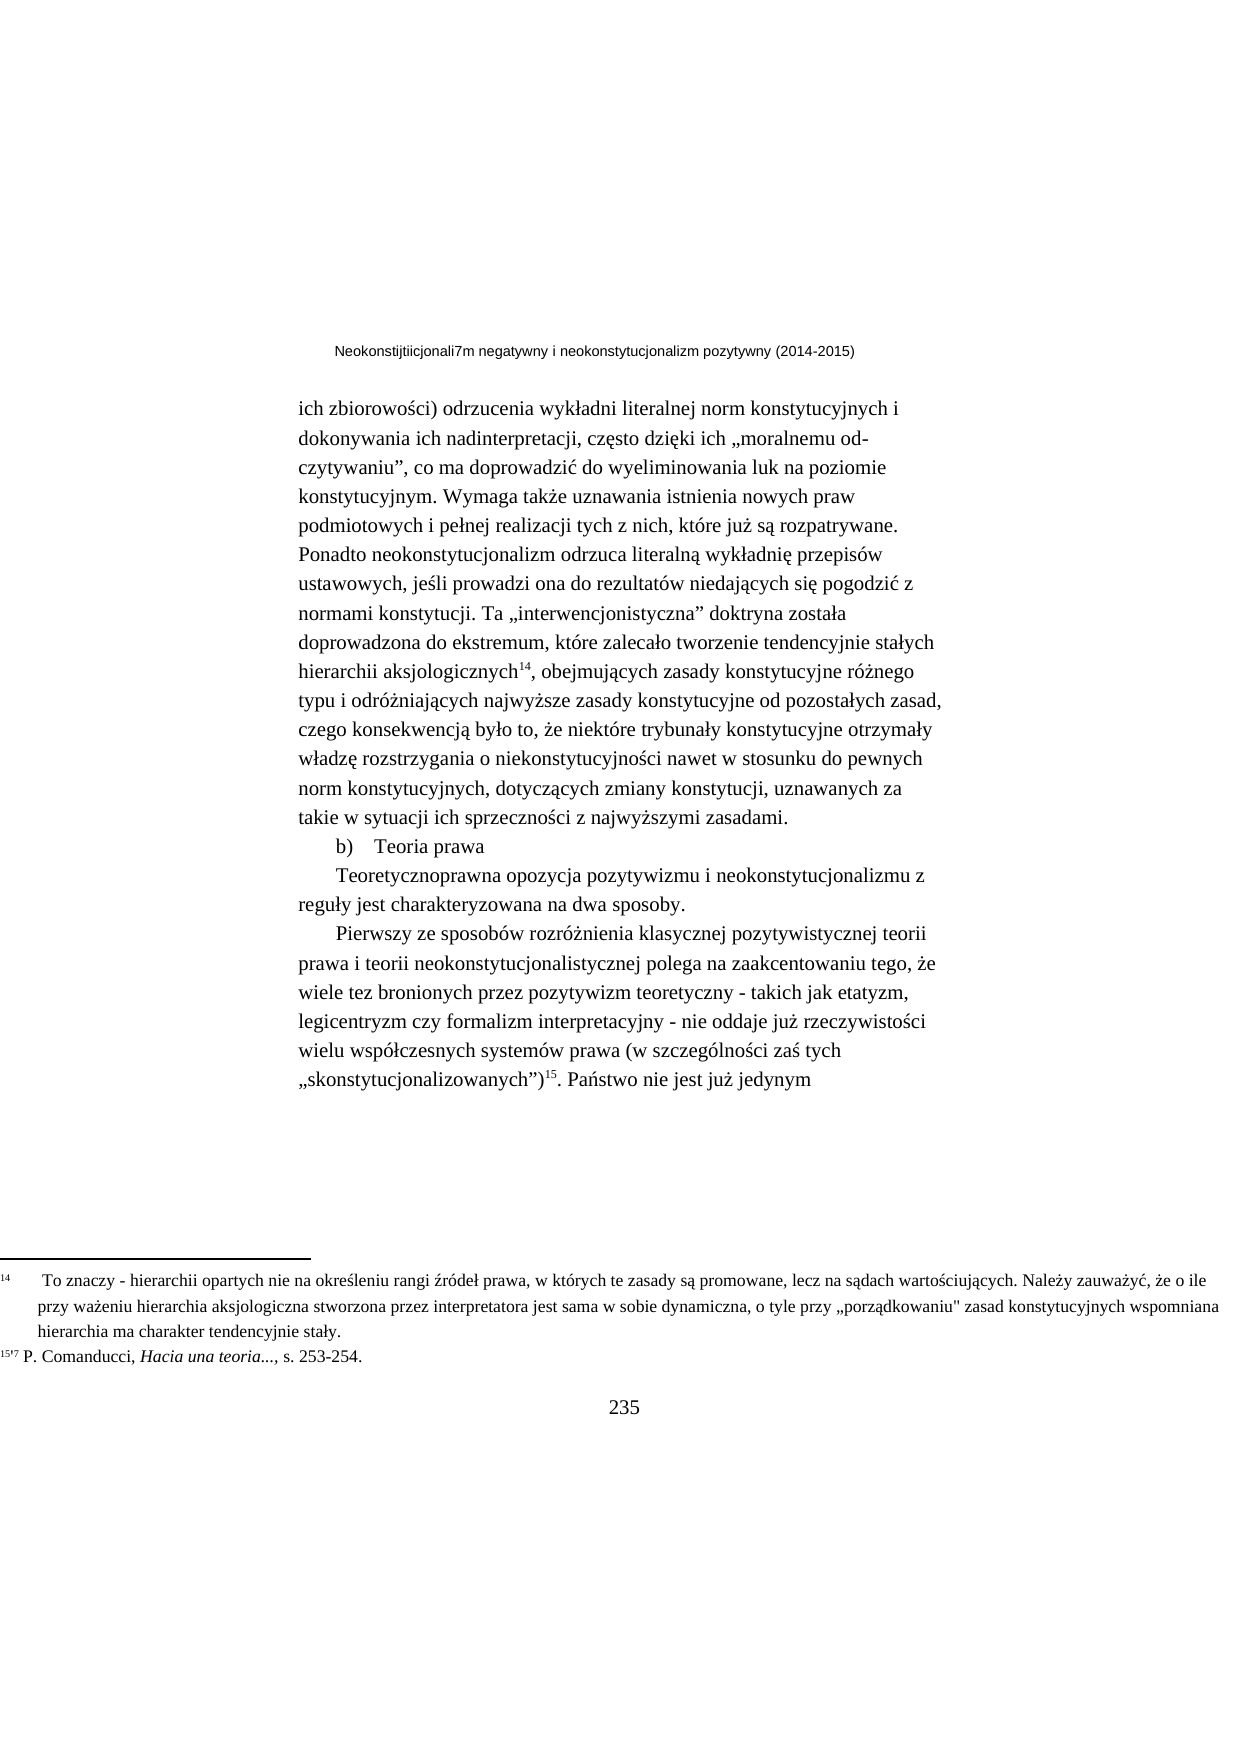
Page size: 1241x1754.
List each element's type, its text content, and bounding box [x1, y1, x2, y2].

text '7 P. Comanducci, Hacia una teoria..., s. 253-254. [0, 1341, 1241, 1367]
text To znaczy - hierarchii opartych nie na określeniu rangi źródeł prawa, w których te zasady są promowane, lecz na sądach wartościujących. Należy zauważyć, że o ile przy ważeniu hierarchia aksjologiczna stworzona przez interpretatora jest sama w sobie dynamiczna, o tyle przy „porządkowaniu" zasad konstytucyjnych wspomniana hierarchia ma charakter tendencyjnie stały. [0, 1265, 1241, 1341]
text Pierwszy ze sposobów rozróżnienia klasycznej pozytywistycznej teorii prawa i teorii neokonstytucjonalistycznej polega na zaakcentowaniu tego, że wiele tez bronionych przez pozytywizm teoretyczny - takich jak etatyzm, legicentryzm czy formalizm interpretacyjny - nie oddaje już rzeczywistości wielu współczesnych systemów prawa (w szczególności zaś tych „skonstytucjonalizowanych”). Państwo nie jest już jedynym [298, 916, 943, 1091]
list Teoria prawa [298, 829, 943, 858]
text Teoretycznoprawna opozycja pozytywizmu i neokonstytucjonalizmu z reguły jest charakteryzowana na dwa sposoby. [298, 858, 943, 916]
text ich zbiorowości) odrzucenia wykładni literalnej norm konstytucyjnych i dokonywania ich nadinterpretacji, często dzięki ich „moralnemu od­czytywaniu”, co ma doprowadzić do wyeliminowania luk na poziomie konstytucyjnym. Wymaga także uznawania istnienia nowych praw podmiotowych i pełnej realizacji tych z nich, które już są rozpatrywane. Ponadto neokonstytucjonalizm odrzuca literalną wykładnię przepisów ustawowych, jeśli prowadzi ona do rezultatów niedających się pogodzić z normami konstytucji. Ta „interwencjonistyczna” doktryna została doprowadzona do ekstremum, które zalecało tworzenie tendencyjnie stałych hierarchii aksjologicznych, obejmujących zasady konstytucyj­ne różnego typu i odróżniających najwyższe zasady konstytucyjne od pozostałych zasad, czego konsekwencją było to, że niektóre trybunały konstytucyjne otrzymały władzę rozstrzygania o niekonstytucyjności nawet w stosunku do pewnych norm konstytucyjnych, dotyczących zmiany konstytucji, uznawanych za takie w sytuacji ich sprzeczności z najwyższymi zasadami. [298, 391, 943, 829]
